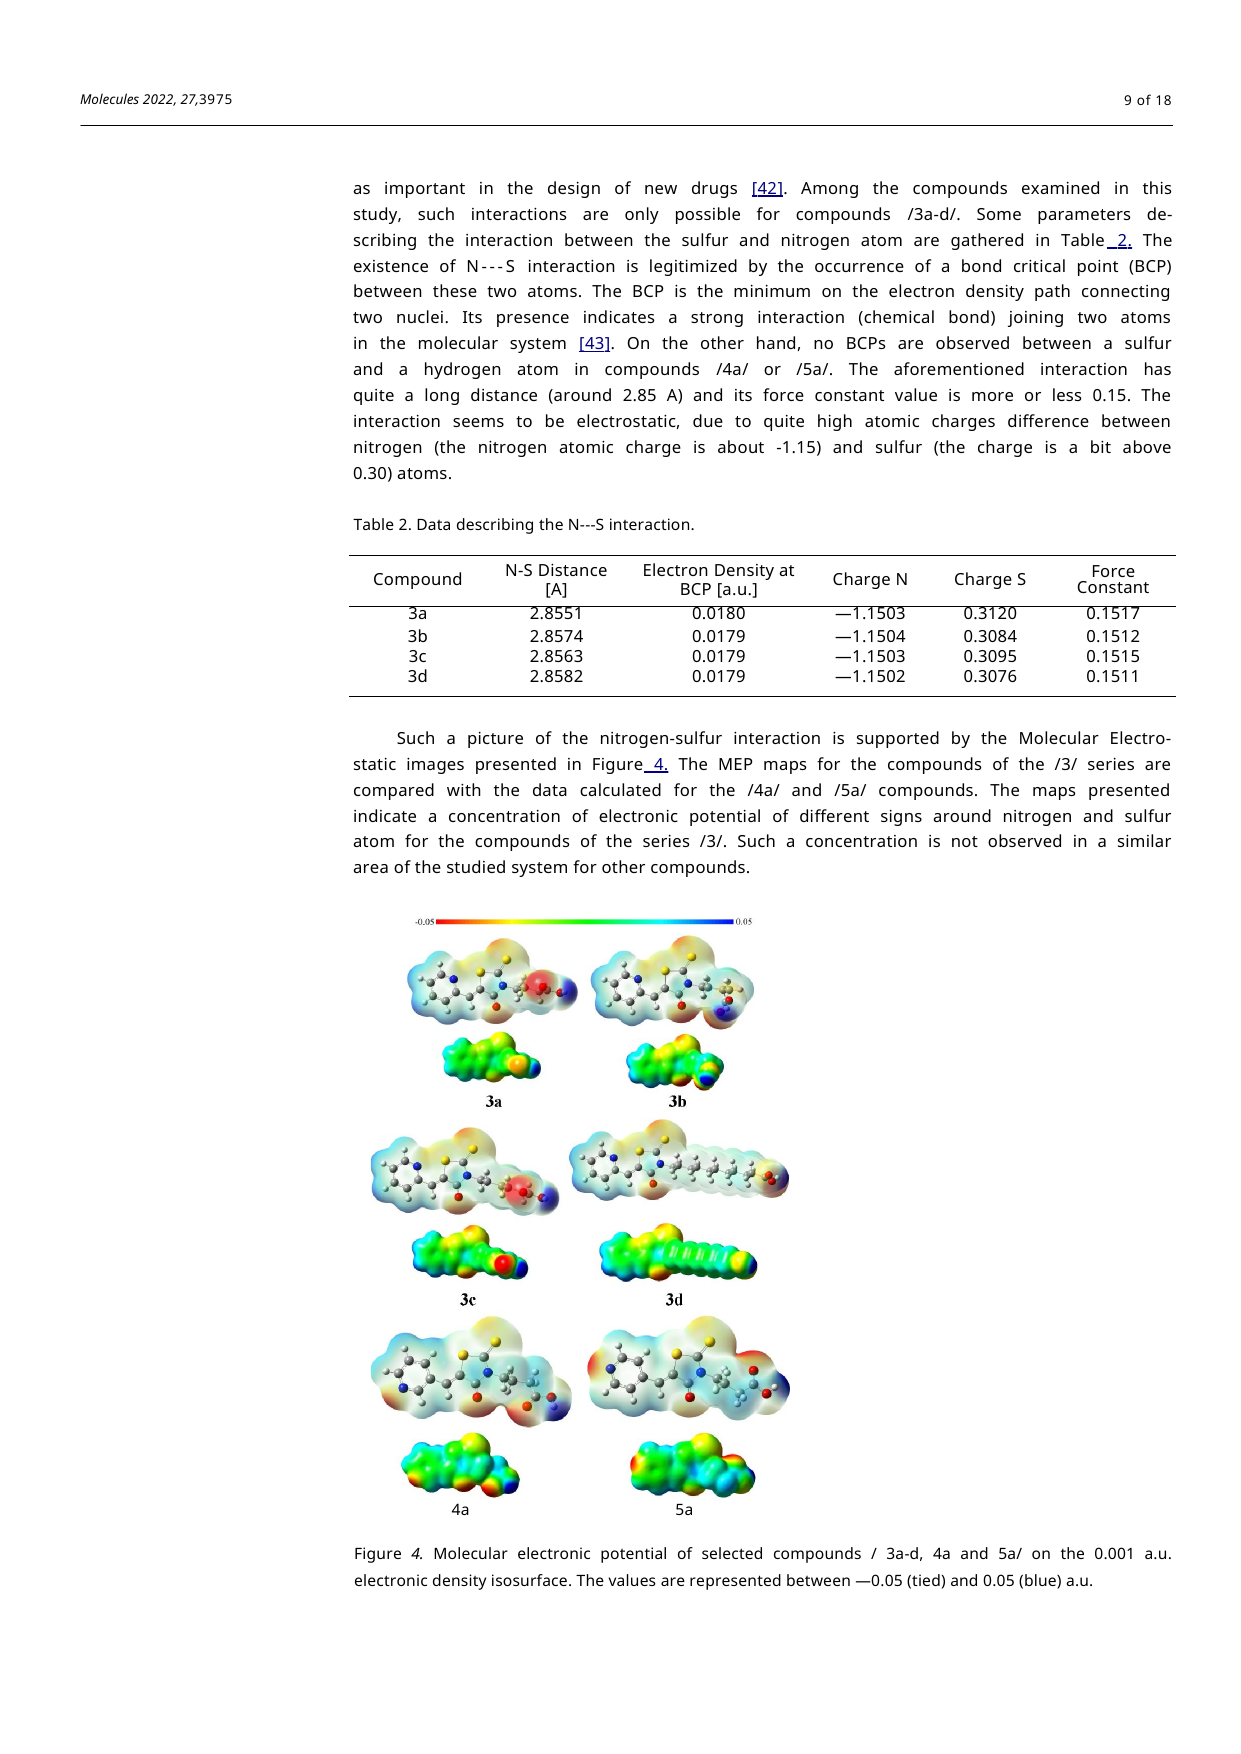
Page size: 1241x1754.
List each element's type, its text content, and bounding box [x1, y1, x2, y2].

table_cell 0.3076 [930, 685, 1050, 696]
table_cell 2.8582 [486, 685, 626, 696]
text Figure 4. Molecular electronic potential of selected compounds / 3a-d, 4a and 5a/ on the 0.001 a.u. electronic density isosurface. The values are represented between —0.05 (tied) and 0.05 (blue) a.u. [354, 1538, 1174, 1591]
text 4a 5a [451, 1503, 693, 1519]
table_header Electron Density at BCP [a.u.] [626, 600, 811, 606]
table_header Charge N [811, 556, 930, 572]
table_header Electron Density at BCP [a.u.] [626, 556, 811, 561]
table_header Compound [349, 589, 486, 606]
text as important in the design of new drugs [42]. Among the compounds examined in this study, such interactions are only possible for compounds /3a-d/. Some parameters de- scribing the interaction between the sulfur and nitrogen atom are gathered in Table 2. The existence of N---S interaction is legitimized by the occurrence of a bond critical point (BCP) between these two atoms. The BCP is the minimum on the electron density path connecting two nuclei. Its presence indicates a strong interaction (chemical bond) joining two atoms in the molecular system [43]. On the other hand, no BCPs are observed between a sulfur and a hydrogen atom in compounds /4a/ or /5a/. The aforementioned interaction has quite a long distance (around 2.85 A) and its force constant value is more or less 0.15. The interaction seems to be electrostatic, due to quite high atomic charges difference between nitrogen (the nitrogen atomic charge is about -1.15) and sulfur (the charge is a bit above 0.30) atoms. [353, 173, 1173, 485]
table_cell 3c [349, 665, 486, 669]
text Molecules 2022, 27,3975 [80, 94, 255, 107]
picture [370, 917, 790, 1499]
table_header Charge S [930, 589, 1050, 606]
table_cell 0.1515 [1050, 665, 1176, 669]
table_cell 0.0180 [626, 623, 811, 629]
table_header Charge N [811, 589, 930, 606]
table_cell 0.3120 [930, 623, 1050, 629]
table_cell 3a [349, 623, 486, 629]
text Table 2. Data describing the N---S interaction. [353, 518, 730, 533]
table_header Charge S [930, 556, 1050, 572]
table_header Compound [349, 556, 486, 572]
table_header Force Constant [1050, 597, 1176, 606]
table_cell 3d [349, 685, 486, 696]
table_cell 2.8551 [486, 623, 626, 629]
table_cell 0.1517 [1050, 623, 1176, 629]
table_cell 2.8563 [486, 665, 626, 669]
text Such a picture of the nitrogen-sulfur interaction is supported by the Molecular Electro- static images presented in Figure 4. The MEP maps for the compounds of the /3/ series are compared with the data calculated for the /4a/ and /5a/ compounds. The maps presented indicate a concentration of electronic potential of different signs around nitrogen and sulfur atom for the compounds of the series /3/. Such a concentration is not observed in a similar area of the studied system for other compounds. [353, 723, 1173, 879]
table_header N-S Distance [A] [486, 600, 626, 606]
table_cell 0.0179 [626, 665, 811, 669]
table_cell —1.1503 [811, 665, 930, 669]
table_header N-S Distance [A] [486, 556, 626, 561]
table_cell —1.1502 [811, 685, 930, 696]
table_cell 0.1511 [1050, 685, 1176, 696]
text 9 of 18 [1124, 94, 1175, 108]
table_header Force Constant [1050, 556, 1176, 564]
table_cell 0.3095 [930, 665, 1050, 669]
picture [63, 117, 1177, 137]
table_cell 0.0179 [626, 685, 811, 696]
table_cell —1.1503 [811, 623, 930, 629]
